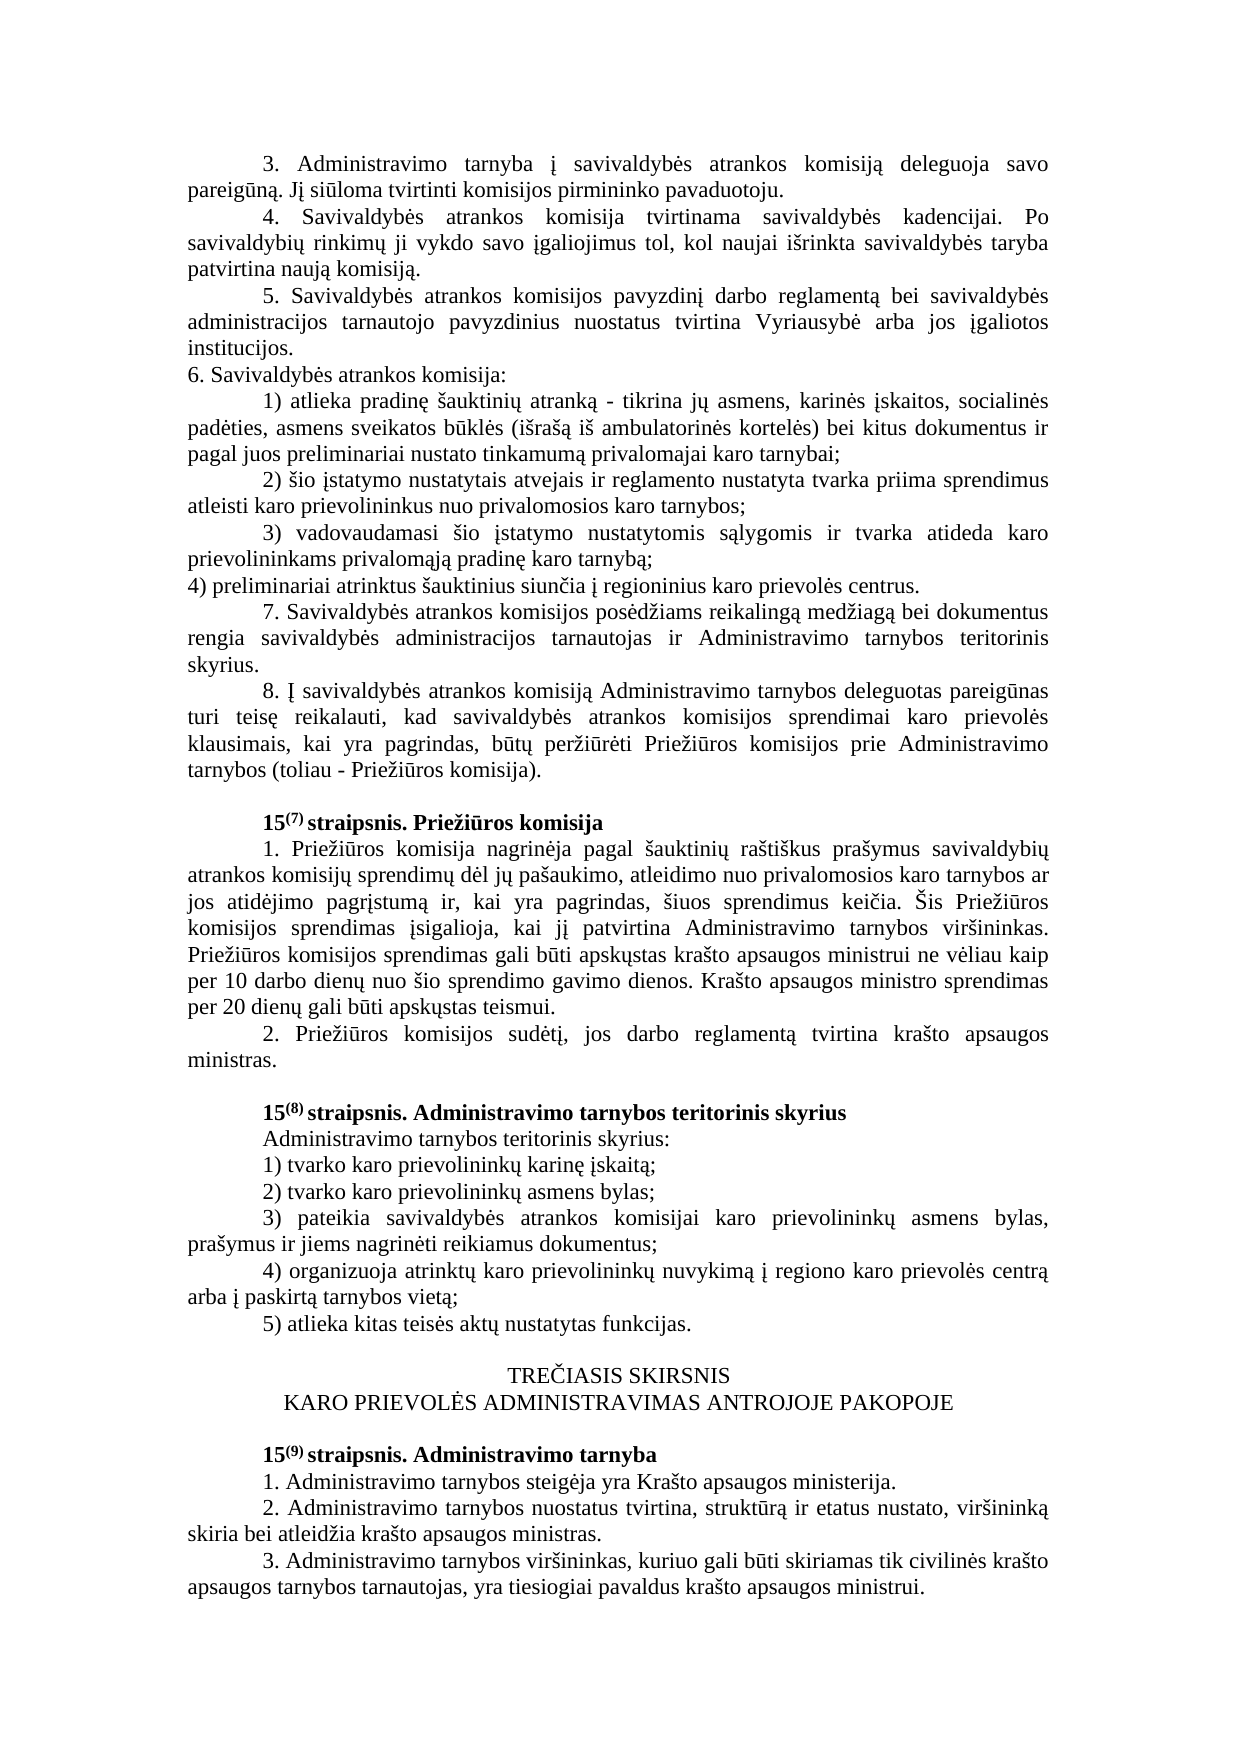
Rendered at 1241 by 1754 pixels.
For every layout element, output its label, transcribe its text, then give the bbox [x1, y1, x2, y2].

text 4. Savivaldybės atrankos komisija tvirtinama savivaldybės kadencijai. Po savivaldybių rinkimų ji vykdo savo įgaliojimus tol, kol naujai išrinkta savivaldybės taryba patvirtina naują komisiją. [187, 203, 1050, 282]
text 15(9) straipsnis. Administravimo tarnyba [187, 1441, 1050, 1468]
text 15(8) straipsnis. Administravimo tarnybos teritorinis skyrius [187, 1099, 1050, 1125]
text 1. Priežiūros komisija nagrinėja pagal šauktinių raštiškus prašymus savivaldybių atrankos komisijų sprendimų dėl jų pašaukimo, atleidimo nuo privalomosios karo tarnybos ar jos atidėjimo pagrįstumą ir, kai yra pagrindas, šiuos sprendimus keičia. Šis Priežiūros komisijos sprendimas įsigalioja, kai jį patvirtina Administravimo tarnybos viršininkas. Priežiūros komisijos sprendimas gali būti apskųstas krašto apsaugos ministrui ne vėliau kaip per 10 darbo dienų nuo šio sprendimo gavimo dienos. Krašto apsaugos ministro sprendimas per 20 dienų gali būti apskųstas teismui. [187, 835, 1050, 1020]
text 8. Į savivaldybės atrankos komisiją Administravimo tarnybos deleguotas pareigūnas turi teisę reikalauti, kad savivaldybės atrankos komisijos sprendimai karo prievolės klausimais, kai yra pagrindas, būtų peržiūrėti Priežiūros komisijos prie Administravimo tarnybos (toliau - Priežiūros komisija). [187, 677, 1050, 782]
text 1) tvarko karo prievolininkų karinę įskaitą; [187, 1151, 1050, 1178]
text 1. Administravimo tarnybos steigėja yra Krašto apsaugos ministerija. [187, 1468, 1050, 1494]
text 2) šio įstatymo nustatytais atvejais ir reglamento nustatyta tvarka priima sprendimus atleisti karo prievolininkus nuo privalomosios karo tarnybos; [187, 466, 1050, 519]
text 3) vadovaudamasi šio įstatymo nustatytomis sąlygomis ir tvarka atideda karo prievolininkams privalomąją pradinę karo tarnybą; [187, 519, 1050, 572]
text 2. Priežiūros komisijos sudėtį, jos darbo reglamentą tvirtina krašto apsaugos ministras. [187, 1020, 1050, 1072]
text 15(7) straipsnis. Priežiūros komisija [187, 809, 1050, 835]
text 1) atlieka pradinę šauktinių atranką - tikrina jų asmens, karinės įskaitos, socialinės padėties, asmens sveikatos būklės (išrašą iš ambulatorinės kortelės) bei kitus dokumentus ir pagal juos preliminariai nustato tinkamumą privalomajai karo tarnybai; [187, 387, 1050, 466]
text 3. Administravimo tarnyba į savivaldybės atrankos komisiją deleguoja savo pareigūną. Jį siūloma tvirtinti komisijos pirmininko pavaduotoju. [187, 150, 1050, 203]
text 4) preliminariai atrinktus šauktinius siunčia į regioninius karo prievolės centrus. [187, 572, 1050, 598]
text 2. Administravimo tarnybos nuostatus tvirtina, struktūrą ir etatus nustato, viršininką skiria bei atleidžia krašto apsaugos ministras. [187, 1494, 1050, 1547]
text 2) tvarko karo prievolininkų asmens bylas; [187, 1178, 1050, 1204]
subtitle KARO PRIEVOLĖS ADMINISTRAVIMAS ANTROJOJE PAKOPOJE [187, 1389, 1050, 1415]
text 6. Savivaldybės atrankos komisija: [187, 361, 1050, 387]
text 5) atlieka kitas teisės aktų nustatytas funkcijas. [187, 1309, 1050, 1336]
subtitle TREČIASIS SKIRSNIS [187, 1362, 1050, 1389]
text 5. Savivaldybės atrankos komisijos pavyzdinį darbo reglamentą bei savivaldybės administracijos tarnautojo pavyzdinius nuostatus tvirtina Vyriausybė arba jos įgaliotos institucijos. [187, 282, 1050, 361]
text 3. Administravimo tarnybos viršininkas, kuriuo gali būti skiriamas tik civilinės krašto apsaugos tarnybos tarnautojas, yra tiesiogiai pavaldus krašto apsaugos ministrui. [187, 1547, 1050, 1599]
text 7. Savivaldybės atrankos komisijos posėdžiams reikalingą medžiagą bei dokumentus rengia savivaldybės administracijos tarnautojas ir Administravimo tarnybos teritorinis skyrius. [187, 598, 1050, 677]
text Administravimo tarnybos teritorinis skyrius: [187, 1125, 1050, 1151]
title 3) pateikia savivaldybės atrankos komisijai karo prievolininkų asmens bylas, prašymus ir jiems nagrinėti reikiamus dokumentus; [187, 1204, 1050, 1257]
text 4) organizuoja atrinktų karo prievolininkų nuvykimą į regiono karo prievolės centrą arba į paskirtą tarnybos vietą; [187, 1257, 1050, 1309]
